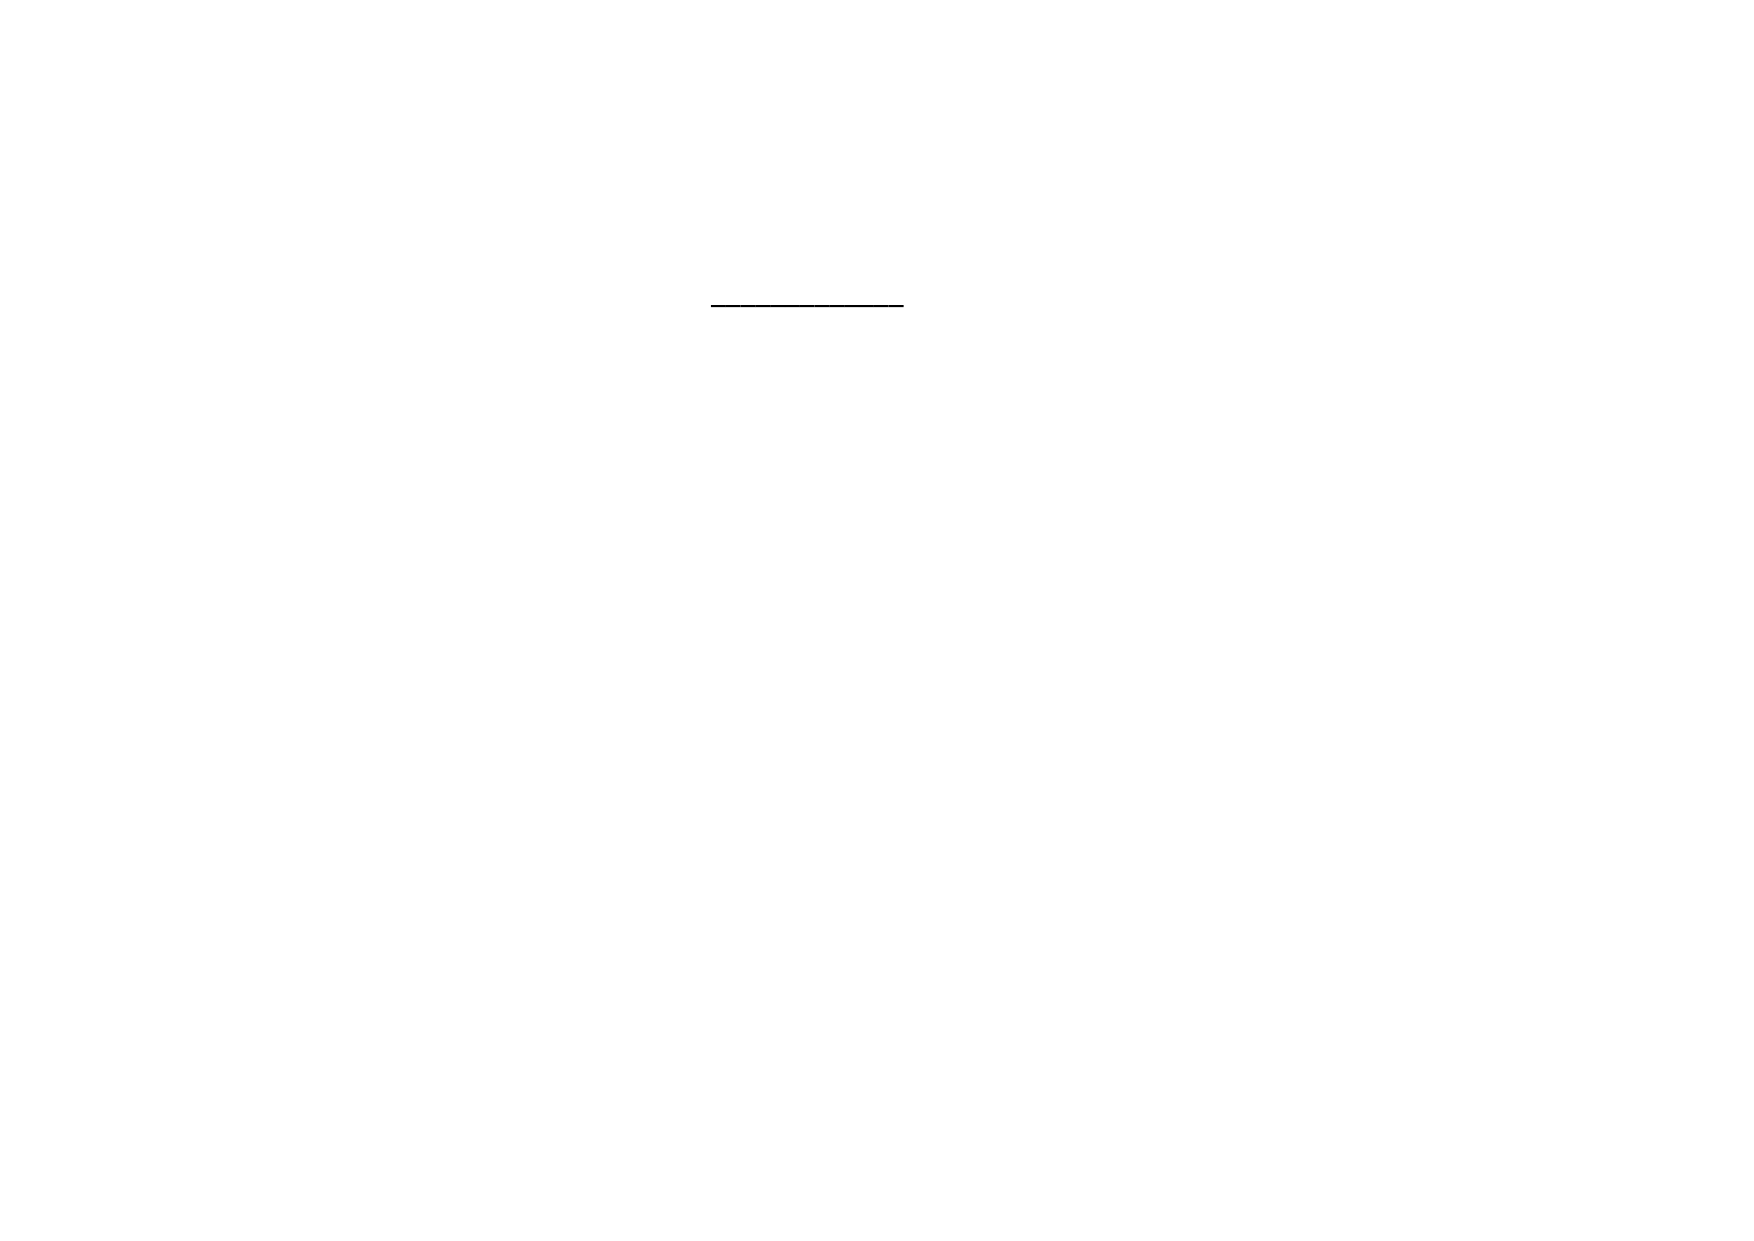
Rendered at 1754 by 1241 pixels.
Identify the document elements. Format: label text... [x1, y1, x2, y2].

text _____________ [123, 252, 1667, 327]
